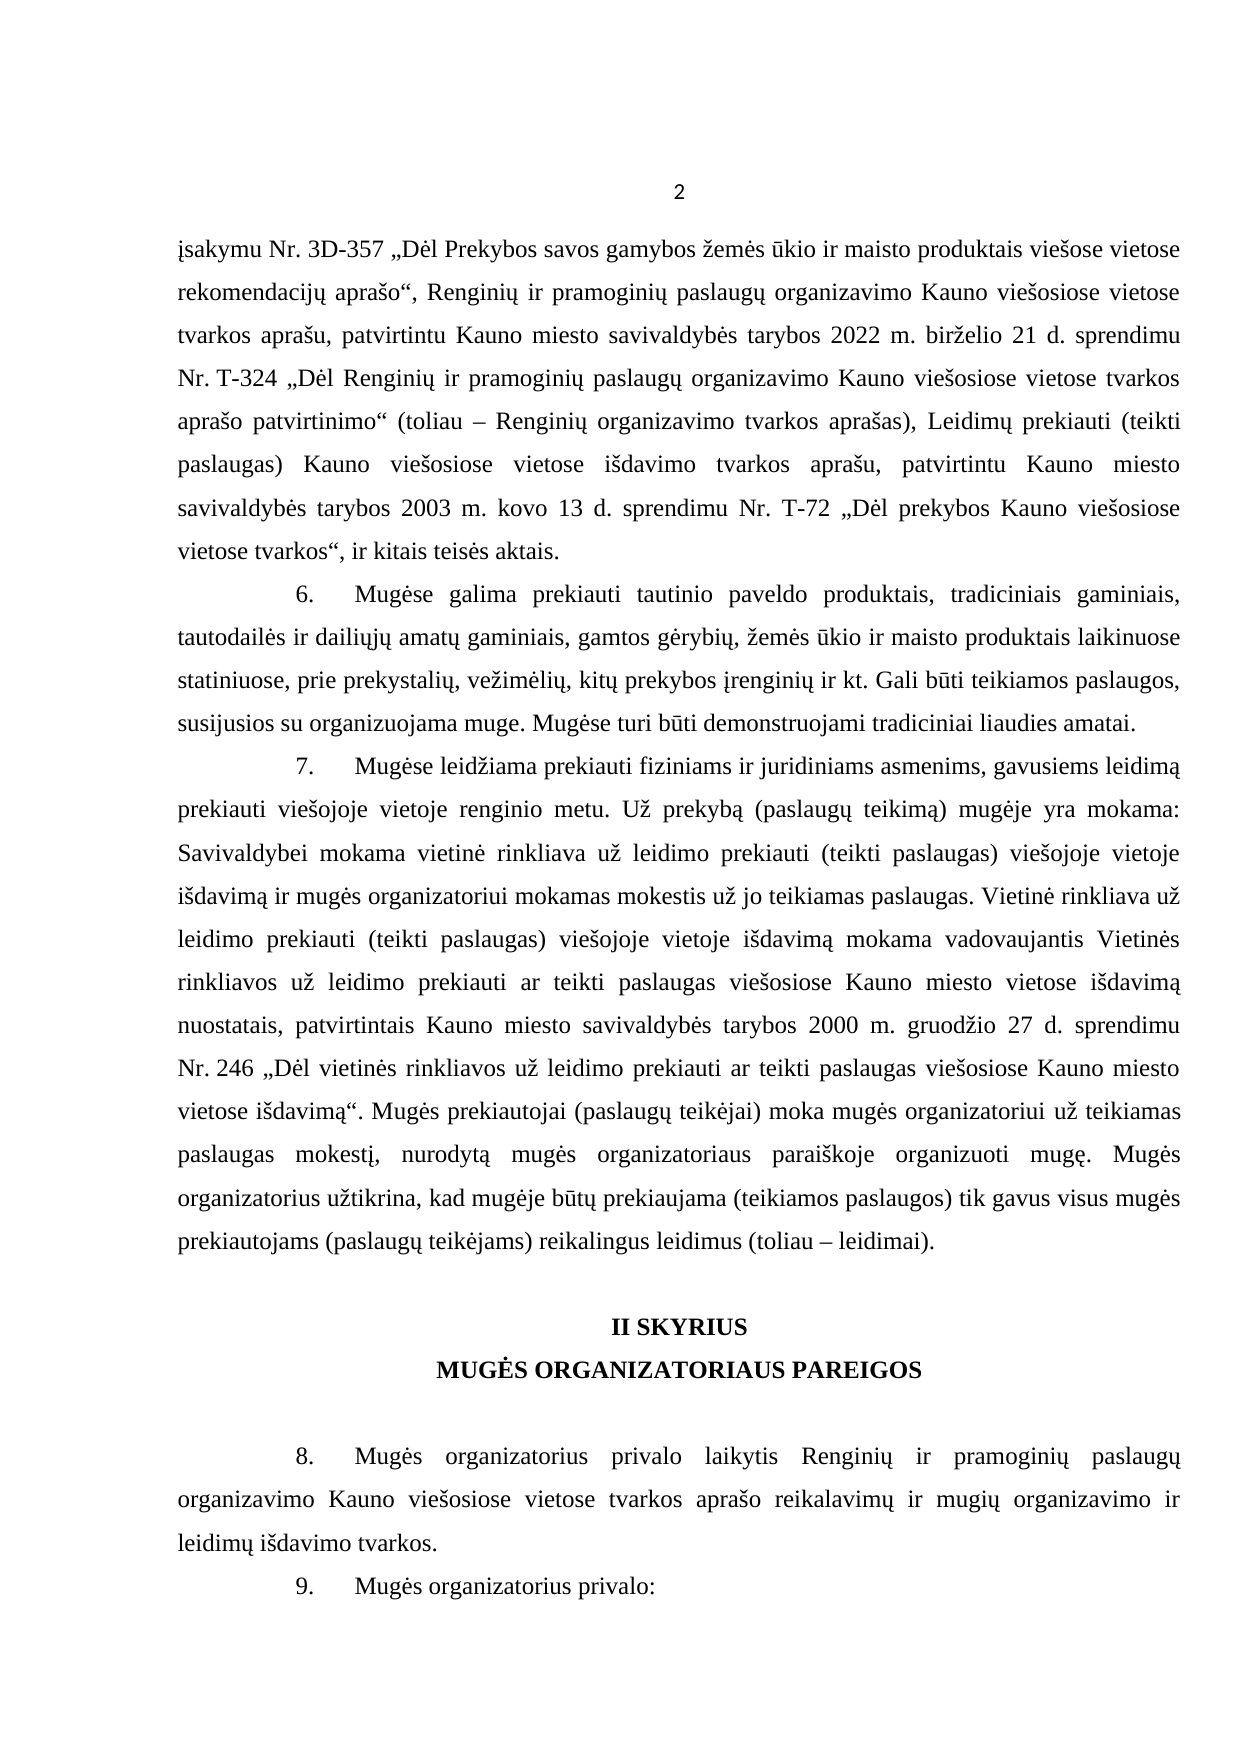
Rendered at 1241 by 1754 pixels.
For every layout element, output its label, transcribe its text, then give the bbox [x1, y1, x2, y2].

text 9. Mugės organizatorius privalo: [177, 1571, 1181, 1599]
text MUGĖS ORGANIZATORIAUS PAREIGOS [177, 1355, 1181, 1384]
text 7. Mugėse leidžiama prekiauti fiziniams ir juridiniams asmenims, gavusiems leidimą prekiauti viešojoje vietoje renginio metu. Už prekybą (paslaugų teikimą) mugėje yra mokama: Savivaldybei mokama vietinė rinkliava už leidimo prekiauti (teikti paslaugas) viešojoje vietoje išdavimą ir mugės organizatoriui mokamas mokestis už jo teikiamas paslaugas. Vietinė rinkliava už leidimo prekiauti (teikti paslaugas) viešojoje vietoje išdavimą mokama vadovaujantis Vietinės rinkliavos už leidimo prekiauti ar teikti paslaugas viešosiose Kauno miesto vietose išdavimą nuostatais, patvirtintais Kauno miesto savivaldybės tarybos 2000 m. gruodžio 27 d. sprendimu Nr. 246 „Dėl vietinės rinkliavos už leidimo prekiauti ar teikti paslaugas viešosiose Kauno miesto vietose išdavimą“. Mugės prekiautojai (paslaugų teikėjai) moka mugės organizatoriui už teikiamas paslaugas mokestį, nurodytą mugės organizatoriaus paraiškoje organizuoti mugę. Mugės organizatorius užtikrina, kad mugėje būtų prekiaujama (teikiamos paslaugos) tik gavus visus mugės prekiautojams (paslaugų teikėjams) reikalingus leidimus (toliau – leidimai). [177, 751, 1181, 1254]
text 8. Mugės organizatorius privalo laikytis Renginių ir pramoginių paslaugų organizavimo Kauno viešosiose vietose tvarkos aprašo reikalavimų ir mugių organizavimo ir leidimų išdavimo tvarkos. [177, 1441, 1181, 1556]
text įsakymu Nr. 3D-357 „Dėl Prekybos savos gamybos žemės ūkio ir maisto produktais viešose vietose rekomendacijų aprašo“, Renginių ir pramoginių paslaugų organizavimo Kauno viešosiose vietose tvarkos aprašu, patvirtintu Kauno miesto savivaldybės tarybos 2022 m. birželio 21 d. sprendimu Nr. T-324 „Dėl Renginių ir pramoginių paslaugų organizavimo Kauno viešosiose vietose tvarkos aprašo patvirtinimo“ (toliau – Renginių organizavimo tvarkos aprašas), Leidimų prekiauti (teikti paslaugas) Kauno viešosiose vietose išdavimo tvarkos aprašu, patvirtintu Kauno miesto savivaldybės tarybos 2003 m. kovo 13 d. sprendimu Nr. T-72 „Dėl prekybos Kauno viešosiose vietose tvarkos“, ir kitais teisės aktais. [177, 234, 1181, 564]
text II SKYRIUS [177, 1312, 1181, 1341]
text 6. Mugėse galima prekiauti tautinio paveldo produktais, tradiciniais gaminiais, tautodailės ir dailiųjų amatų gaminiais, gamtos gėrybių, žemės ūkio ir maisto produktais laikinuose statiniuose, prie prekystalių, vežimėlių, kitų prekybos įrenginių ir kt. Gali būti teikiamos paslaugos, susijusios su organizuojama muge. Mugėse turi būti demonstruojami tradiciniai liaudies amatai. [177, 579, 1181, 737]
